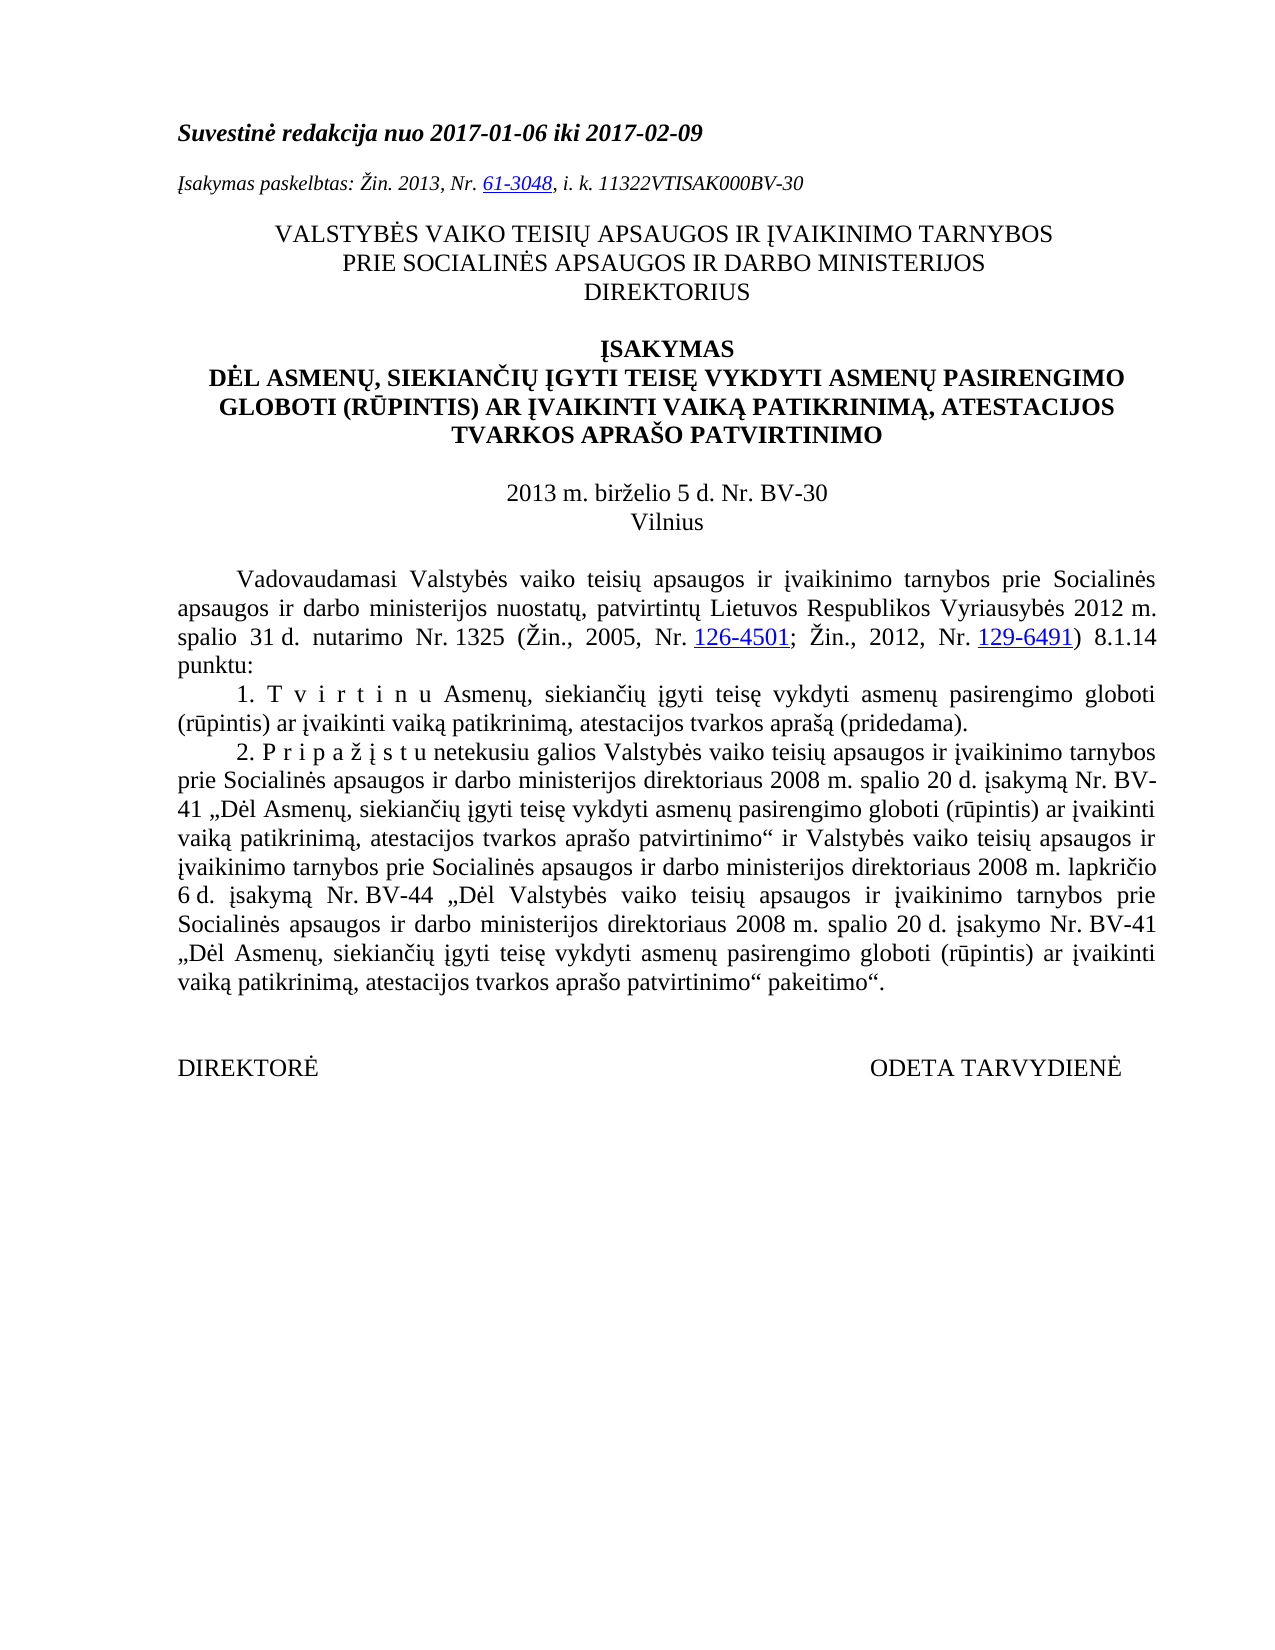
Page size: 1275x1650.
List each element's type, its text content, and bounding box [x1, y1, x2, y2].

text VALSTYBĖS VAIKO TEISIŲ APSAUGOS IR ĮVAIKINIMO TARNYBOS PRIE SOCIALINĖS APSAUGOS IR DARBO MINISTERIJOS DIREKTORIUS [177, 219, 1157, 305]
text Suvestinė redakcija nuo 2017-01-06 iki 2017-02-09 [177, 118, 1157, 147]
text 1. T v i r t i n u Asmenų, siekiančių įgyti teisę vykdyti asmenų pasirengimo globoti (rūpintis) ar įvaikinti vaiką patikrinimą, atestacijos tvarkos aprašą (pridedama). [177, 679, 1157, 737]
text DĖL ASMENŲ, SIEKIANČIŲ ĮGYTI TEISĘ VYKDYTI ASMENŲ PASIRENGIMO GLOBOTI (RŪPINTIS) AR ĮVAIKINTI VAIKĄ PATIKRINIMĄ, ATESTACIJOS TVARKOS APRAŠO PATVIRTINIMO [177, 363, 1157, 449]
text 2013 m. birželio 5 d. Nr. BV-30 [177, 478, 1157, 507]
text 2. P r i p a ž į s t u netekusiu galios Valstybės vaiko teisių apsaugos ir įvaikinimo tarnybos prie Socialinės apsaugos ir darbo ministerijos direktoriaus 2008 m. spalio 20 d. įsakymą Nr. BV-41 „Dėl asmenų, siekiančių įgyti teisę vykdyti asmenų pasirengimo globoti (rūpintis) ar įvaikinti vaiką patikrinimą, atestacijos tvarkos aprašo patvirtinimo“ ir Valstybės vaiko teisių apsaugos ir įvaikinimo tarnybos prie Socialinės apsaugos ir darbo ministerijos direktoriaus 2008 m. lapkričio 6 d. įsakymą Nr. BV-44 „Dėl Valstybės vaiko teisių apsaugos ir įvaikinimo tarnybos prie Socialinės apsaugos ir darbo ministerijos direktoriaus 2008 m. spalio 20 d. įsakymo Nr. BV-41 „Dėl asmenų, siekiančių įgyti teisę vykdyti asmenų pasirengimo globoti (rūpintis) ar įvaikinti vaiką patikrinimą, atestacijos tvarkos aprašo patvirtinimo“ pakeitimo“. [177, 737, 1157, 995]
text Vadovaudamasi Valstybės vaiko teisių apsaugos ir įvaikinimo tarnybos prie Socialinės apsaugos ir darbo ministerijos nuostatų, patvirtintų Lietuvos Respublikos Vyriausybės 2012 m. spalio 31 d. nutarimo Nr. 1325 (Žin., 2005, Nr. 126-4501; Žin., 2012, Nr. 129-6491) 8.1.14 punktu: [177, 564, 1157, 679]
text ĮSAKYMAS [177, 334, 1157, 363]
text Įsakymas paskelbtas: Žin. 2013, Nr. 61-3048, i. k. 11322VTISAK000BV-30 [177, 171, 1157, 195]
text Vilnius [177, 507, 1157, 535]
text Direktorė Odeta Tarvydienė [177, 1053, 1157, 1082]
